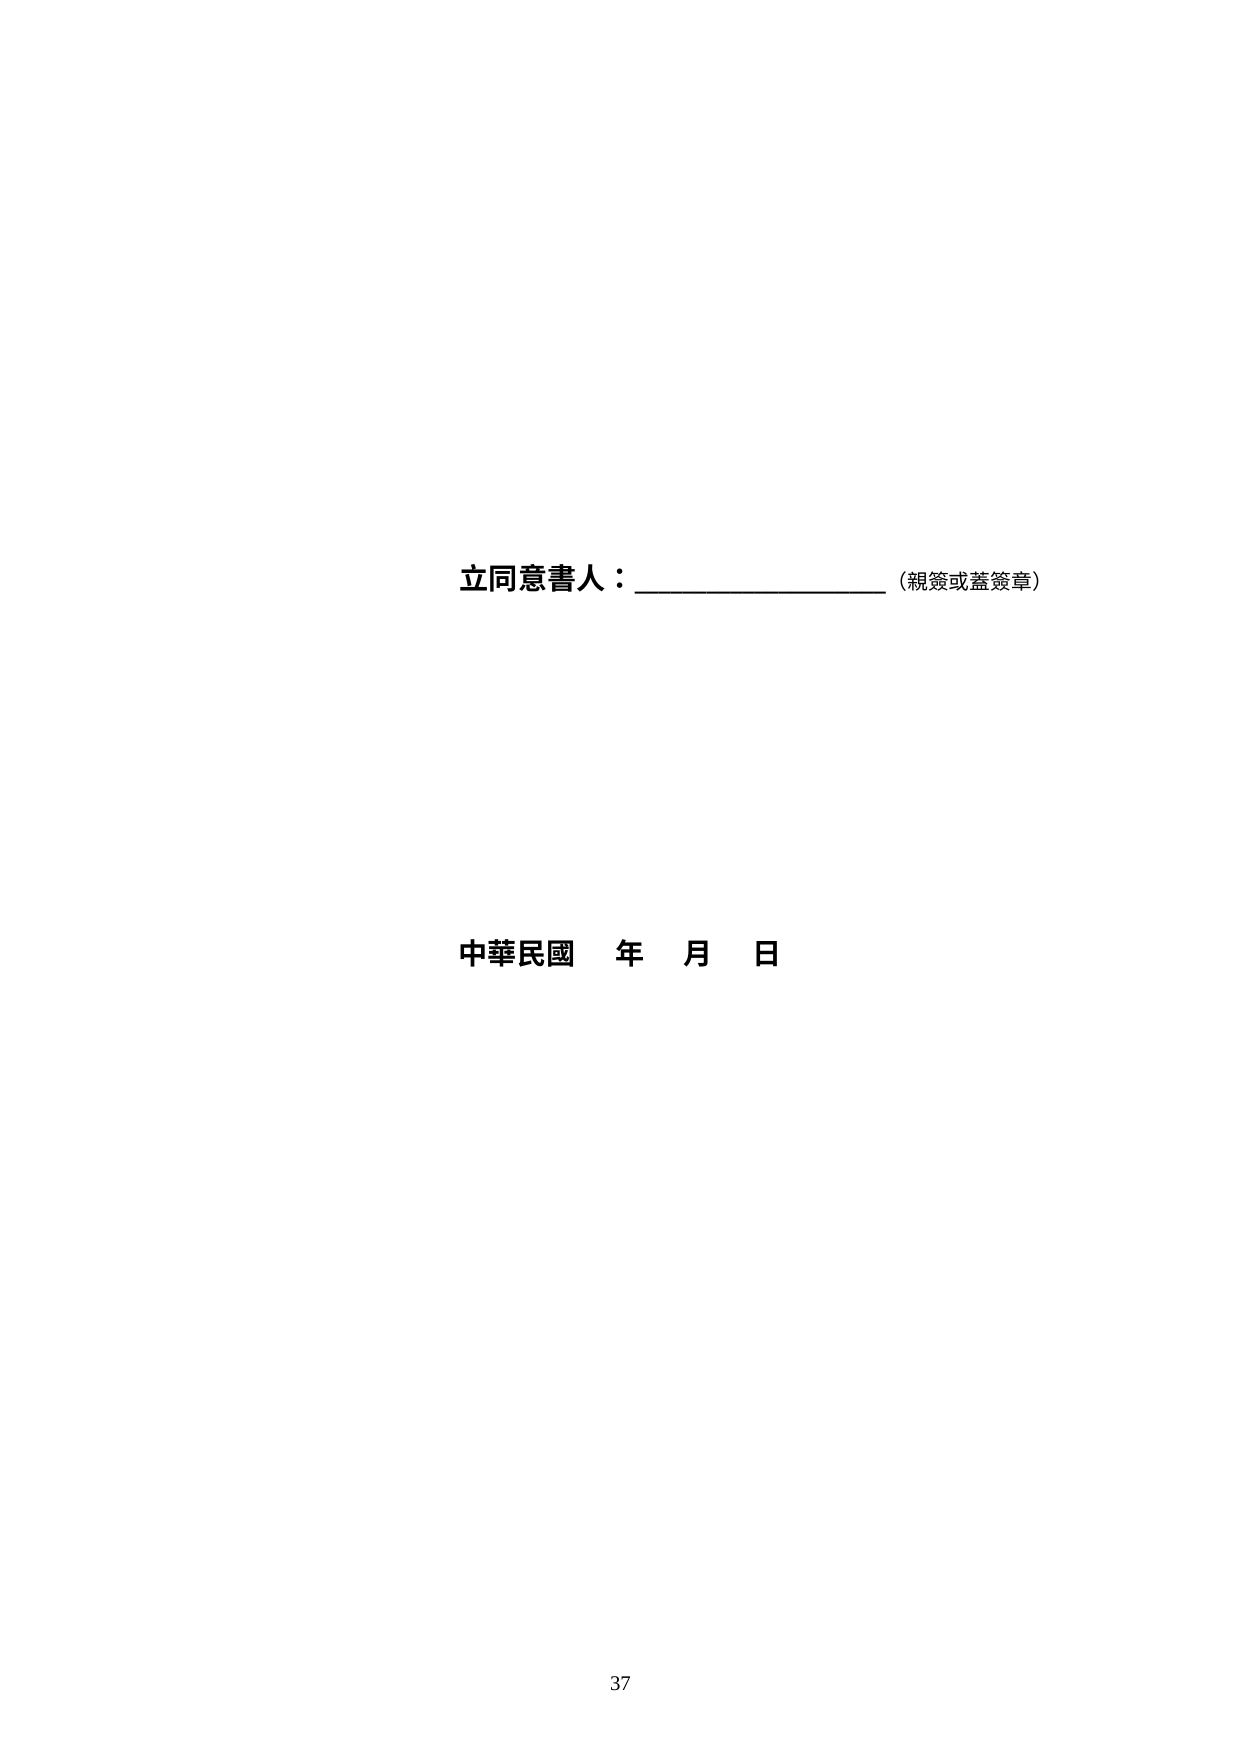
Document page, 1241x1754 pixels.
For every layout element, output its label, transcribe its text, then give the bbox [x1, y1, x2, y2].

text 立同意書人：_____________________（親簽或蓋簽章） [187, 539, 1053, 614]
text 中華民國 年 月 日 [187, 914, 1053, 989]
